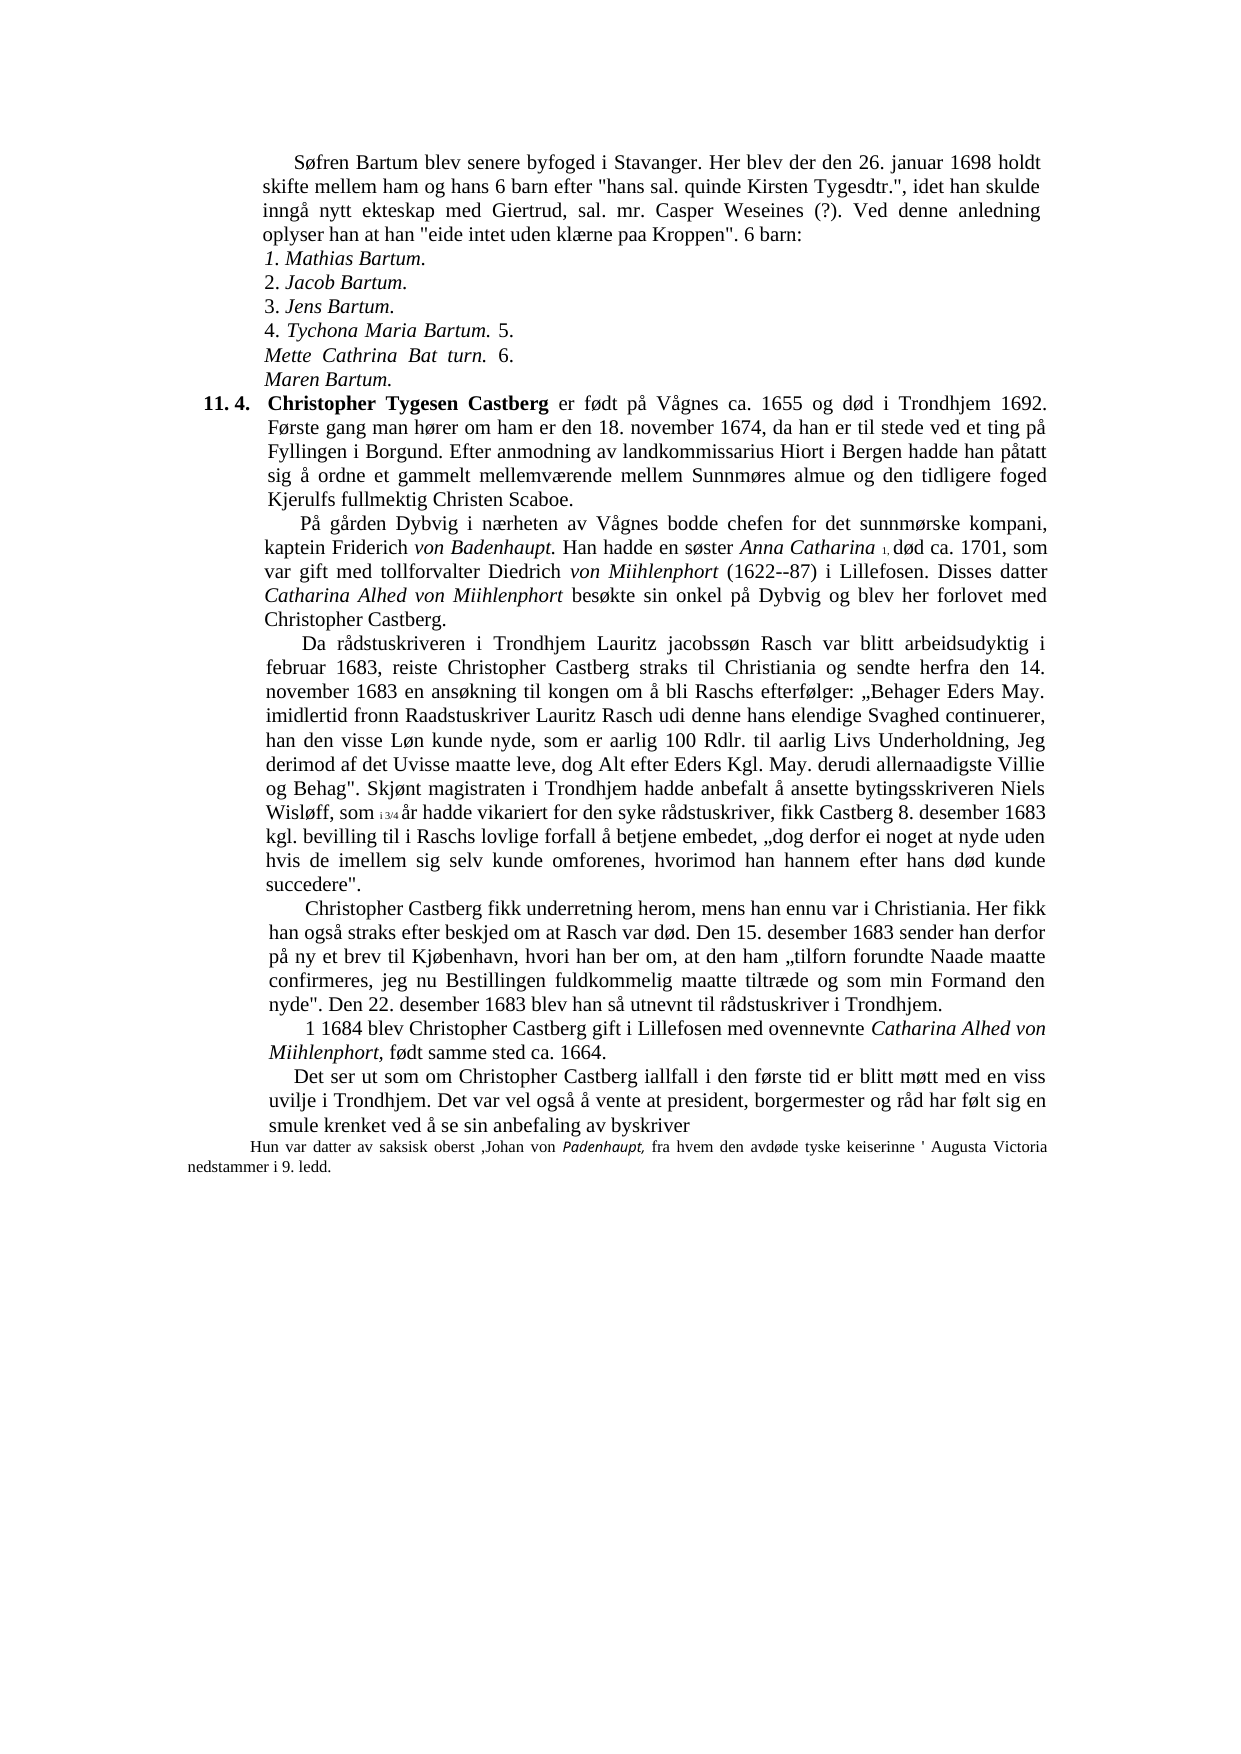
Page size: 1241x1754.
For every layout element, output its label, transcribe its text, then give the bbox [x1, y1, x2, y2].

text Christopher Castberg fikk underretning herom, mens han ennu var i Christiania. Her fikk han også straks efter beskjed om at Rasch var død. Den 15. desember 1683 sender han derfor på ny et brev til Kjøbenhavn, hvori han ber om, at den ham „tilforn forundte Naade maatte confirmeres, jeg nu Bestillingen fuldkommelig maatte tiltræde og som min Formand den nyde". Den 22. desember 1683 blev han så utnevnt til rådstuskriver i Trondhjem. [269, 896, 1046, 1016]
text Søfren Bartum blev senere byfoged i Stavanger. Her blev der den 26. januar 1698 holdt skifte mellem ham og hans 6 barn efter "hans sal. quinde Kirsten Tygesdtr.", idet han skulde inngå nytt ekteskap med Giertrud, sal. mr. Casper Weseines (?). Ved denne anledning oplyser han at han "eide intet uden klærne paa Kroppen". 6 barn: [262, 150, 1042, 246]
text 1. Mathias Bartum. [264, 246, 1053, 270]
text Det ser ut som om Christopher Castberg iallfall i den første tid er blitt møtt med en viss uvilje i Trondhjem. Det var vel også å vente at president, borgermester og råd har følt sig en smule krenket ved å se sin anbefaling av byskriver [269, 1064, 1048, 1137]
text 3. Jens Bartum. [264, 294, 1053, 318]
text 4. Tychona Maria Bartum. 5. Mette Cathrina Bat turn. 6. Maren Bartum. [264, 318, 514, 391]
text Da rådstuskriveren i Trondhjem Lauritz jacobssøn Rasch var blitt arbeidsudyktig i februar 1683, reiste Christopher Castberg straks til Christiania og sendte herfra den 14. november 1683 en ansøkning til kongen om å bli Raschs efterfølger: „Behager Eders May. imidlertid fronn Raadstuskriver Lauritz Rasch udi denne hans elendige Svaghed continuerer, han den visse Løn kunde nyde, som er aarlig 100 Rdlr. til aarlig Livs Underholdning, Jeg derimod af det Uvisse maatte leve, dog Alt efter Eders Kgl. May. derudi allernaadigste Villie og Behag". Skjønt magistraten i Trondhjem hadde anbefalt å ansette bytingsskriveren Niels Wisløff, som i 3/4 år hadde vikariert for den syke rådstuskriver, fikk Castberg 8. desember 1683 kgl. bevilling til i Raschs lovlige forfall å betjene embedet, „dog derfor ei noget at nyde uden hvis de imellem sig selv kunde omforenes, hvorimod han hannem efter hans død kunde succedere". [266, 631, 1046, 896]
text 1 1684 blev Christopher Castberg gift i Lillefosen med ovennevnte Catharina Alhed von Miihlenphort, født samme sted ca. 1664. [269, 1016, 1048, 1064]
text 2. Jacob Bartum. [264, 270, 1053, 294]
text På gården Dybvig i nærheten av Vågnes bodde chefen for det sunnmørske kompani, kaptein Friderich von Badenhaupt. Han hadde en søster Anna Catharina 1, død ca. 1701, som var gift med tollforvalter Diedrich von Miihlenphort (1622‑‑87) i Lillefosen. Disses datter Catharina Alhed von Miihlenphort besøkte sin onkel på Dybvig og blev her forlovet med Christopher Castberg. [264, 511, 1048, 631]
text Hun var datter av saksisk oberst ,Johan von Padenhaupt, fra hvem den avdøde tyske keiserinne ' Augusta Victoria nedstammer i 9. ledd. [187, 1137, 1048, 1176]
text 11. 4. Christopher Tygesen Castberg er født på Vågnes ca. 1655 og død i Trondhjem 1692. Første gang man hører om ham er den 18. november 1674, da han er til stede ved et ting på Fyllingen i Borgund. Efter anmodning av landkommissarius Hiort i Bergen hadde han påtatt sig å ordne et gammelt mellemværende mellem Sunnmøres almue og den tidligere foged Kjerulfs fullmektig Christen Scaboe. [203, 391, 1048, 511]
